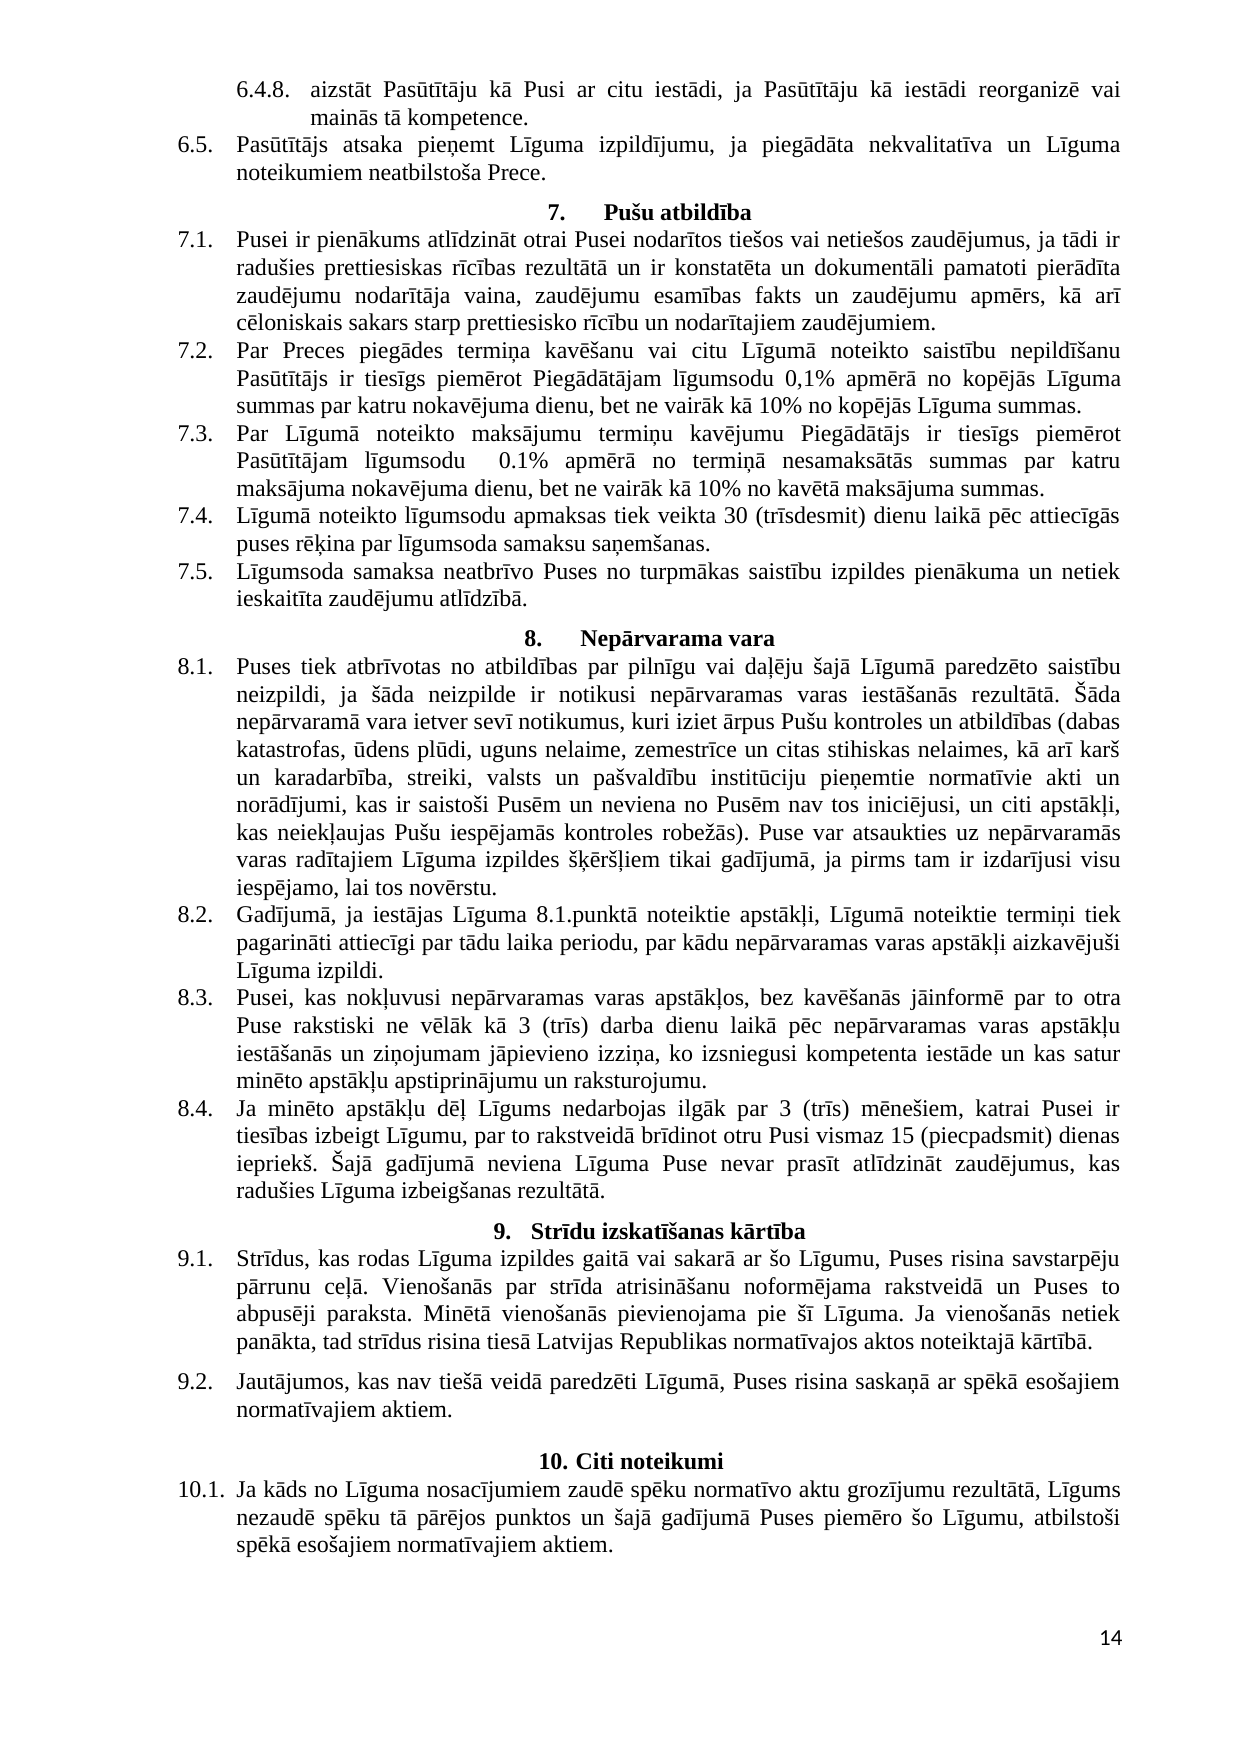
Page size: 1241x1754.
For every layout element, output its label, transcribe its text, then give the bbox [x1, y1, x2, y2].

list Par Preces piegādes termiņa kavēšanu vai citu Līgumā noteikto saistību nepildīšanu Pasūtītājs ir tiesīgs piemērot Piegādātājam līgumsodu 0,1% apmērā no kopējās Līguma summas par katru nokavējuma dienu, bet ne vairāk kā 10% no kopējās Līguma summas. [177, 336, 1122, 419]
list Jautājumos, kas nav tiešā veidā paredzēti Līgumā, Puses risina saskaņā ar spēkā esošajiem normatīvajiem aktiem. [177, 1367, 1122, 1422]
list Līgumā noteikto līgumsodu apmaksas tiek veikta 30 (trīsdesmit) dienu laikā pēc attiecīgās puses rēķina par līgumsoda samaksu saņemšanas. [177, 502, 1122, 557]
list Ja minēto apstākļu dēļ Līgums nedarbojas ilgāk par 3 (trīs) mēnešiem, katrai Pusei ir tiesības izbeigt Līgumu, par to rakstveidā brīdinot otru Pusi vismaz 15 (piecpadsmit) dienas iepriekš. Šajā gadījumā neviena Līguma Puse nevar prasīt atlīdzināt zaudējumus, kas radušies Līguma izbeigšanas rezultātā. [177, 1094, 1122, 1204]
list aizstāt Pasūtītāju kā Pusi ar citu iestādi, ja Pasūtītāju kā iestādi reorganizē vai mainās tā kompetence. [236, 75, 1122, 130]
list Citi noteikumi [140, 1447, 1122, 1475]
list Puses tiek atbrīvotas no atbildības par pilnīgu vai daļēju šajā Līgumā paredzēto saistību neizpildi, ja šāda neizpilde ir notikusi nepārvaramas varas iestāšanās rezultātā. Šāda nepārvaramā vara ietver sevī notikumus, kuri iziet ārpus Pušu kontroles un atbildības (dabas katastrofas, ūdens plūdi, uguns nelaime, zemestrīce un citas stihiskas nelaimes, kā arī karš un karadarbība, streiki, valsts un pašvaldību institūciju pieņemtie normatīvie akti un norādījumi, kas ir saistoši Pusēm un neviena no Pusēm nav tos iniciējusi, un citi apstākļi, kas neiekļaujas Pušu iespējamās kontroles robežās). Puse var atsaukties uz nepārvaramās varas radītajiem Līguma izpildes šķēršļiem tikai gadījumā, ja pirms tam ir izdarījusi visu iespējamo, lai tos novērstu. [177, 652, 1122, 901]
list Nepārvarama vara [177, 624, 1122, 652]
list Pušu atbildība [177, 198, 1122, 226]
list Strīdus, kas rodas Līguma izpildes gaitā vai sakarā ar šo Līgumu, Puses risina savstarpēju pārrunu ceļā. Vienošanās par strīda atrisināšanu noformējama rakstveidā un Puses to abpusēji paraksta. Minētā vienošanās pievienojama pie šī Līguma. Ja vienošanās netiek panākta, tad strīdus risina tiesā Latvijas Republikas normatīvajos aktos noteiktajā kārtībā. [177, 1244, 1122, 1355]
list Gadījumā, ja iestājas Līguma 8.1.punktā noteiktie apstākļi, Līgumā noteiktie termiņi tiek pagarināti attiecīgi par tādu laika periodu, par kādu nepārvaramas varas apstākļi aizkavējuši Līguma izpildi. [177, 901, 1122, 983]
list Par Līgumā noteikto maksājumu termiņu kavējumu Piegādātājs ir tiesīgs piemērot Pasūtītājam līgumsodu 0.1% apmērā no termiņā nesamaksātās summas par katru maksājuma nokavējuma dienu, bet ne vairāk kā 10% no kavētā maksājuma summas. [177, 419, 1122, 502]
list Pasūtītājs atsaka pieņemt Līguma izpildījumu, ja piegādāta nekvalitatīva un Līguma noteikumiem neatbilstoša Prece. [177, 130, 1122, 185]
list Ja kāds no Līguma nosacījumiem zaudē spēku normatīvo aktu grozījumu rezultātā, Līgums nezaudē spēku tā pārējos punktos un šajā gadījumā Puses piemēro šo Līgumu, atbilstoši spēkā esošajiem normatīvajiem aktiem. [177, 1475, 1122, 1558]
list Strīdu izskatīšanas kārtība [177, 1217, 1122, 1244]
list Pusei ir pienākums atlīdzināt otrai Pusei nodarītos tiešos vai netiešos zaudējumus, ja tādi ir radušies prettiesiskas rīcības rezultātā un ir konstatēta un dokumentāli pamatoti pierādīta zaudējumu nodarītāja vaina, zaudējumu esamības fakts un zaudējumu apmērs, kā arī cēloniskais sakars starp prettiesisko rīcību un nodarītajiem zaudējumiem. [177, 226, 1122, 336]
list Pusei, kas nokļuvusi nepārvaramas varas apstākļos, bez kavēšanās jāinformē par to otra Puse rakstiski ne vēlāk kā 3 (trīs) darba dienu laikā pēc nepārvaramas varas apstākļu iestāšanās un ziņojumam jāpievieno izziņa, ko izsniegusi kompetenta iestāde un kas satur minēto apstākļu apstiprinājumu un raksturojumu. [177, 983, 1122, 1094]
list Līgumsoda samaksa neatbrīvo Puses no turpmākas saistību izpildes pienākuma un netiek ieskaitīta zaudējumu atlīdzībā. [177, 557, 1122, 612]
